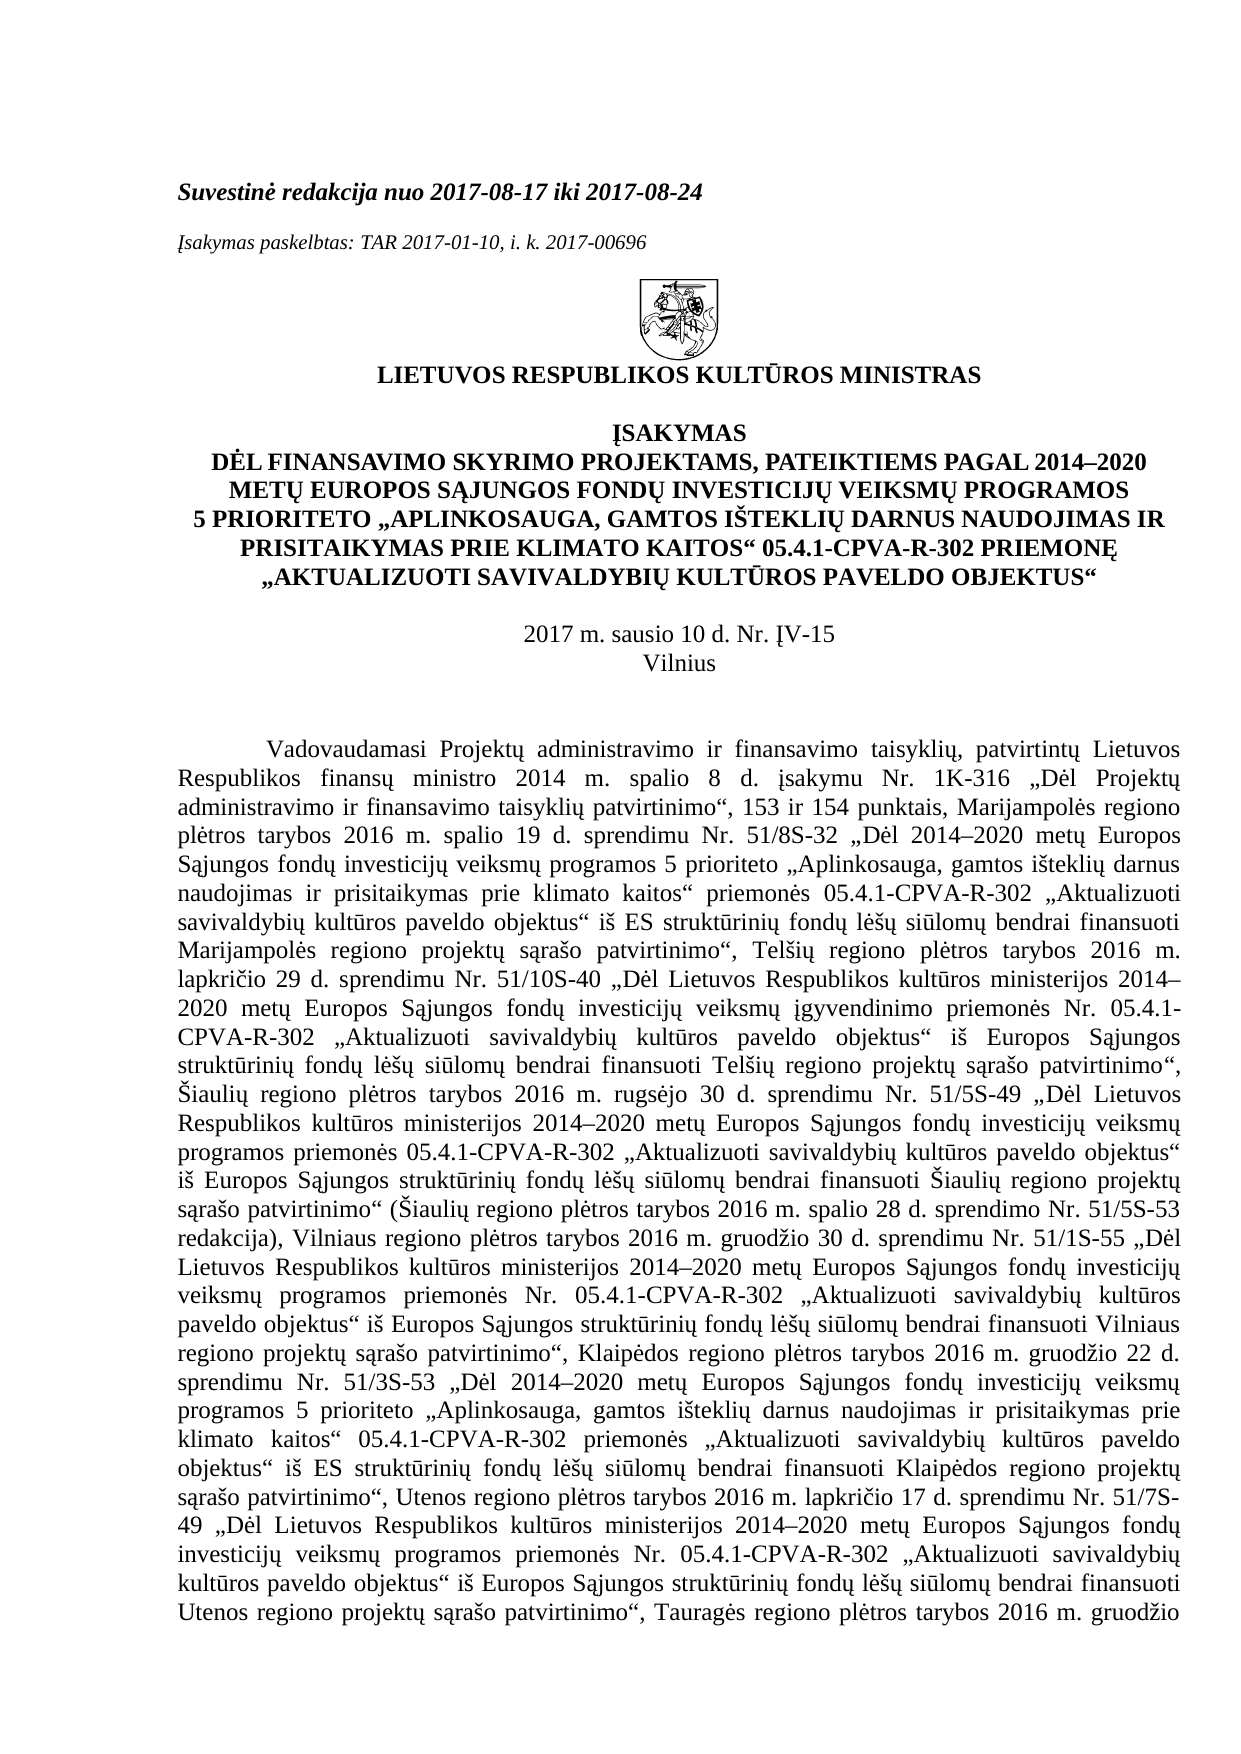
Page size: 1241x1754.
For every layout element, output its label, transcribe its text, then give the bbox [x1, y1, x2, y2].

text Vilnius [177, 648, 1181, 677]
text 5 PRIORITETO „APLINKOSAUGA, GAMTOS IŠTEKLIŲ DARNUS NAUDOJIMAS IR PRISITAIKYMAS PRIE KLIMATO KAITOS“ 05.4.1-CPVA-R-302 PRIEMONĘ [177, 504, 1181, 562]
text ĮSAKYMAS [177, 418, 1181, 447]
text „AKTUALIZUOTI SAVIVALDYBIŲ KULTŪROS PAVELDO OBJEKTUS“ [177, 562, 1181, 590]
text LIETUVOS RESPUBLIKOS KULTŪROS MINISTRAS [177, 360, 1181, 389]
text Įsakymas paskelbtas: TAR 2017-01-10, i. k. 2017-00696 [177, 230, 1181, 254]
text Vadovaudamasi Projektų administravimo ir finansavimo taisyklių, patvirtintų Lietuvos Respublikos finansų ministro 2014 m. spalio 8 d. įsakymu Nr. 1K-316 „Dėl Projektų administravimo ir finansavimo taisyklių patvirtinimo“, 153 ir 154 punktais, Marijampolės regiono plėtros tarybos 2016 m. spalio 19 d. sprendimu Nr. 51/8S-32 „Dėl 2014–2020 metų Europos Sąjungos fondų investicijų veiksmų programos 5 prioriteto „Aplinkosauga, gamtos išteklių darnus naudojimas ir prisitaikymas prie klimato kaitos“ priemonės 05.4.1-CPVA-R-302 „Aktualizuoti savivaldybių kultūros paveldo objektus“ iš ES struktūrinių fondų lėšų siūlomų bendrai finansuoti Marijampolės regiono projektų sąrašo patvirtinimo“, Telšių regiono plėtros tarybos 2016 m. lapkričio 29 d. sprendimu Nr. 51/10S-40 „Dėl Lietuvos Respublikos kultūros ministerijos 2014–2020 metų Europos Sąjungos fondų investicijų veiksmų įgyvendinimo priemonės Nr. 05.4.1-CPVA-R-302 „Aktualizuoti savivaldybių kultūros paveldo objektus“ iš Europos Sąjungos struktūrinių fondų lėšų siūlomų bendrai finansuoti Telšių regiono projektų sąrašo patvirtinimo“, Šiaulių regiono plėtros tarybos 2016 m. rugsėjo 30 d. sprendimu Nr. 51/5S-49 „Dėl Lietuvos Respublikos kultūros ministerijos 2014–2020 metų Europos Sąjungos fondų investicijų veiksmų programos priemonės 05.4.1-CPVA-R-302 „Aktualizuoti savivaldybių kultūros paveldo objektus“ iš Europos Sąjungos struktūrinių fondų lėšų siūlomų bendrai finansuoti Šiaulių regiono projektų sąrašo patvirtinimo“ (Šiaulių regiono plėtros tarybos 2016 m. spalio 28 d. sprendimo Nr. 51/5S-53 redakcija), Vilniaus regiono plėtros tarybos 2016 m. gruodžio 30 d. sprendimu Nr. 51/1S-55 „Dėl Lietuvos Respublikos kultūros ministerijos 2014–2020 metų Europos Sąjungos fondų investicijų veiksmų programos priemonės Nr. 05.4.1-CPVA-R-302 „Aktualizuoti savivaldybių kultūros paveldo objektus“ iš Europos Sąjungos struktūrinių fondų lėšų siūlomų bendrai finansuoti Vilniaus regiono projektų sąrašo patvirtinimo“, Klaipėdos regiono plėtros tarybos 2016 m. gruodžio 22 d. sprendimu Nr. 51/3S-53 „Dėl 2014–2020 metų Europos Sąjungos fondų investicijų veiksmų programos 5 prioriteto „Aplinkosauga, gamtos išteklių darnus naudojimas ir prisitaikymas prie klimato kaitos“ 05.4.1-CPVA-R-302 priemonės „Aktualizuoti savivaldybių kultūros paveldo objektus“ iš ES struktūrinių fondų lėšų siūlomų bendrai finansuoti Klaipėdos regiono projektų sąrašo patvirtinimo“, Utenos regiono plėtros tarybos 2016 m. lapkričio 17 d. sprendimu Nr. 51/7S-49 „Dėl Lietuvos Respublikos kultūros ministerijos 2014–2020 metų Europos Sąjungos fondų investicijų veiksmų programos priemonės Nr. 05.4.1-CPVA-R-302 „Aktualizuoti savivaldybių kultūros paveldo objektus“ iš Europos Sąjungos struktūrinių fondų lėšų siūlomų bendrai finansuoti Utenos regiono projektų sąrašo patvirtinimo“, Tauragės regiono plėtros tarybos 2016 m. gruodžio [177, 734, 1181, 1625]
text 2017 m. sausio 10 d. Nr. ĮV-15 [177, 619, 1181, 648]
text DĖL FINANSAVIMO SKYRIMO PROJEKTAMS, PATEIKTIEMS PAGAL 2014–2020 METŲ EUROPOS SĄJUNGOS FONDŲ INVESTICIJŲ VEIKSMŲ PROGRAMOS [177, 447, 1181, 504]
text Suvestinė redakcija nuo 2017-08-17 iki 2017-08-24 [177, 177, 1181, 206]
